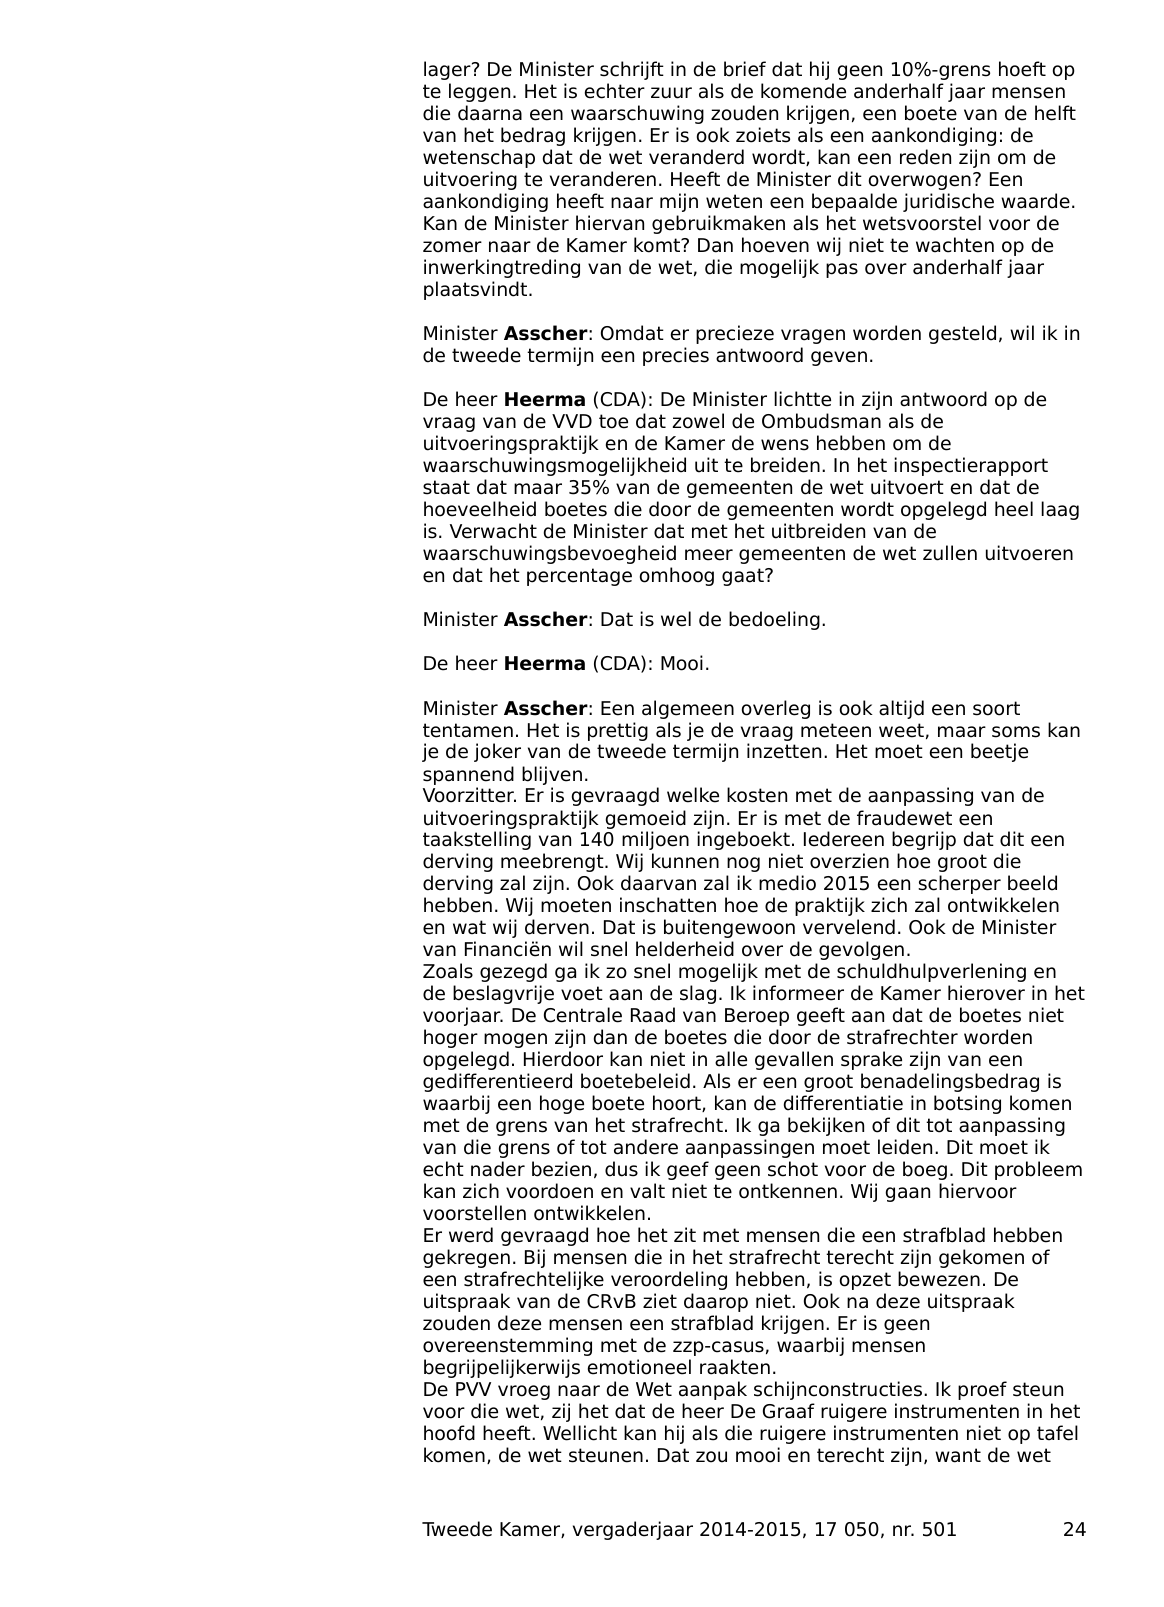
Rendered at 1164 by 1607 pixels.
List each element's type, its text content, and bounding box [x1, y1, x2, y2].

text Zoals gezegd ga ik zo snel mogelijk met de schuldhulpverlening en de beslagvrije voet aan de slag. Ik informeer de Kamer hierover in het voorjaar. De Centrale Raad van Beroep geeft aan dat de boetes niet hoger mogen zijn dan de boetes die door de strafrechter worden opgelegd. Hierdoor kan niet in alle gevallen sprake zijn van een gedifferentieerd boetebeleid. Als er een groot benadelingsbedrag is waarbij een hoge boete hoort, kan de differentiatie in botsing komen met de grens van het strafrecht. Ik ga bekijken of dit tot aanpassing van die grens of tot andere aanpassingen moet leiden. Dit moet ik echt nader bezien, dus ik geef geen schot voor de boeg. Dit probleem kan zich voordoen en valt niet te ontkennen. Wij gaan hiervoor voorstellen ontwikkelen. [422, 961, 1087, 1225]
text Voorzitter. Er is gevraagd welke kosten met de aanpassing van de uitvoeringspraktijk gemoeid zijn. Er is met de fraudewet een taakstelling van 140 miljoen ingeboekt. Iedereen begrijp dat dit een derving meebrengt. Wij kunnen nog niet overzien hoe groot die derving zal zijn. Ook daarvan zal ik medio 2015 een scherper beeld hebben. Wij moeten inschatten hoe de praktijk zich zal ontwikkelen en wat wij derven. Dat is buitengewoon vervelend. Ook de Minister van Financiën wil snel helderheid over de gevolgen. [422, 785, 1087, 961]
text De heer Heerma (CDA): De Minister lichtte in zijn antwoord op de vraag van de VVD toe dat zowel de Ombudsman als de uitvoeringspraktijk en de Kamer de wens hebben om de waarschuwingsmogelijkheid uit te breiden. In het inspectierapport staat dat maar 35% van de gemeenten de wet uitvoert en dat de hoeveelheid boetes die door de gemeenten wordt opgelegd heel laag is. Verwacht de Minister dat met het uitbreiden van de waarschuwingsbevoegheid meer gemeenten de wet zullen uitvoeren en dat het percentage omhoog gaat? [422, 389, 1087, 587]
text De PVV vroeg naar de Wet aanpak schijnconstructies. Ik proef steun voor die wet, zij het dat de heer De Graaf ruigere instrumenten in het hoofd heeft. Wellicht kan hij als die ruigere instrumenten niet op tafel komen, de wet steunen. Dat zou mooi en terecht zijn, want de wet [422, 1379, 1087, 1467]
text Minister Asscher: Dat is wel de bedoeling. [422, 609, 1087, 631]
text Minister Asscher: Omdat er precieze vragen worden gesteld, wil ik in de tweede termijn een precies antwoord geven. [422, 323, 1087, 367]
text lager? De Minister schrijft in de brief dat hij geen 10%-grens hoeft op te leggen. Het is echter zuur als de komende anderhalf jaar mensen die daarna een waarschuwing zouden krijgen, een boete van de helft van het bedrag krijgen. Er is ook zoiets als een aankondiging: de wetenschap dat de wet veranderd wordt, kan een reden zijn om de uitvoering te veranderen. Heeft de Minister dit overwogen? Een aankondiging heeft naar mijn weten een bepaalde juridische waarde. Kan de Minister hiervan gebruikmaken als het wetsvoorstel voor de zomer naar de Kamer komt? Dan hoeven wij niet te wachten op de inwerkingtreding van de wet, die mogelijk pas over anderhalf jaar plaatsvindt. [422, 59, 1087, 301]
text De heer Heerma (CDA): Mooi. [422, 653, 1087, 675]
text Er werd gevraagd hoe het zit met mensen die een strafblad hebben gekregen. Bij mensen die in het strafrecht terecht zijn gekomen of een strafrechtelijke veroordeling hebben, is opzet bewezen. De uitspraak van de CRvB ziet daarop niet. Ook na deze uitspraak zouden deze mensen een strafblad krijgen. Er is geen overeenstemming met de zzp-casus, waarbij mensen begrijpelijkerwijs emotioneel raakten. [422, 1225, 1087, 1379]
text Minister Asscher: Een algemeen overleg is ook altijd een soort tentamen. Het is prettig als je de vraag meteen weet, maar soms kan je de joker van de tweede termijn inzetten. Het moet een beetje spannend blijven. [422, 697, 1087, 785]
